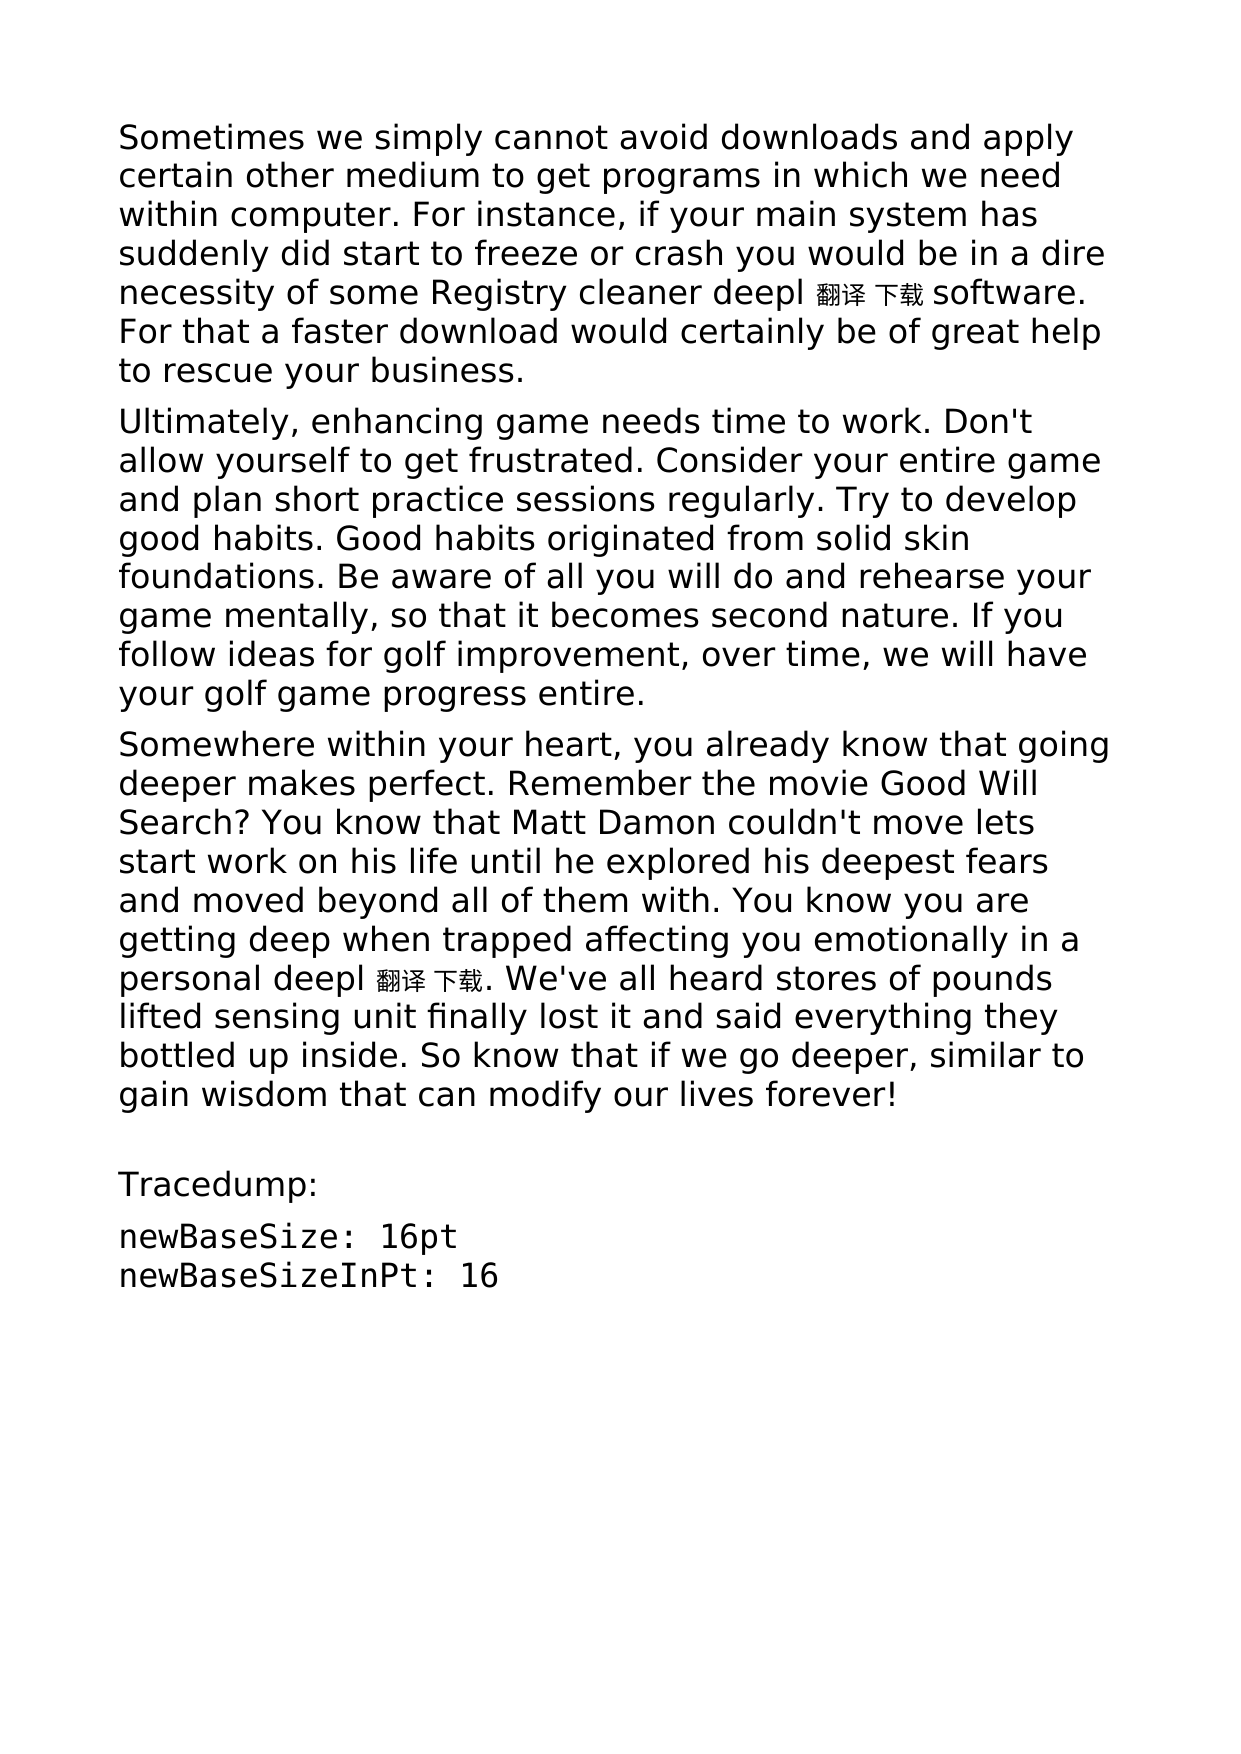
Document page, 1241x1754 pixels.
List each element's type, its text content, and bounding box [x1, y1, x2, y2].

text Tracedump: [118, 1127, 1122, 1205]
text Ultimately, enhancing game needs time to work. Don't allow yourself to get frustrated. Consider your entire game and plan short practice sessions regularly. Try to develop good habits. Good habits originated from solid skin foundations. Be aware of all you will do and rehearse your game mentally, so that it becomes second nature. If you follow ideas for golf improvement, over time, we will have your golf game progress entire. [118, 403, 1122, 713]
text newBaseSize: 16pt newBaseSizeInPt: 16 [118, 1217, 1122, 1295]
text Sometimes we simply cannot avoid downloads and apply certain other medium to get programs in which we need within computer. For instance, if your main system has suddenly did start to freeze or crash you would be in a dire necessity of some Registry cleaner deepl 翻译 下载 software. For that a faster download would certainly be of great help to rescue your business. [118, 118, 1122, 390]
text Somewhere within your heart, you already know that going deeper makes perfect. Remember the movie Good Will Search? You know that Matt Damon couldn't move lets start work on his life until he explored his deepest fears and moved beyond all of them with. You know you are getting deep when trapped affecting you emotionally in a personal deepl 翻译 下载. We've all heard stores of pounds lifted sensing unit finally lost it and said everything they bottled up inside. So know that if we go deeper, similar to gain wisdom that can modify our lives forever! [118, 726, 1122, 1114]
